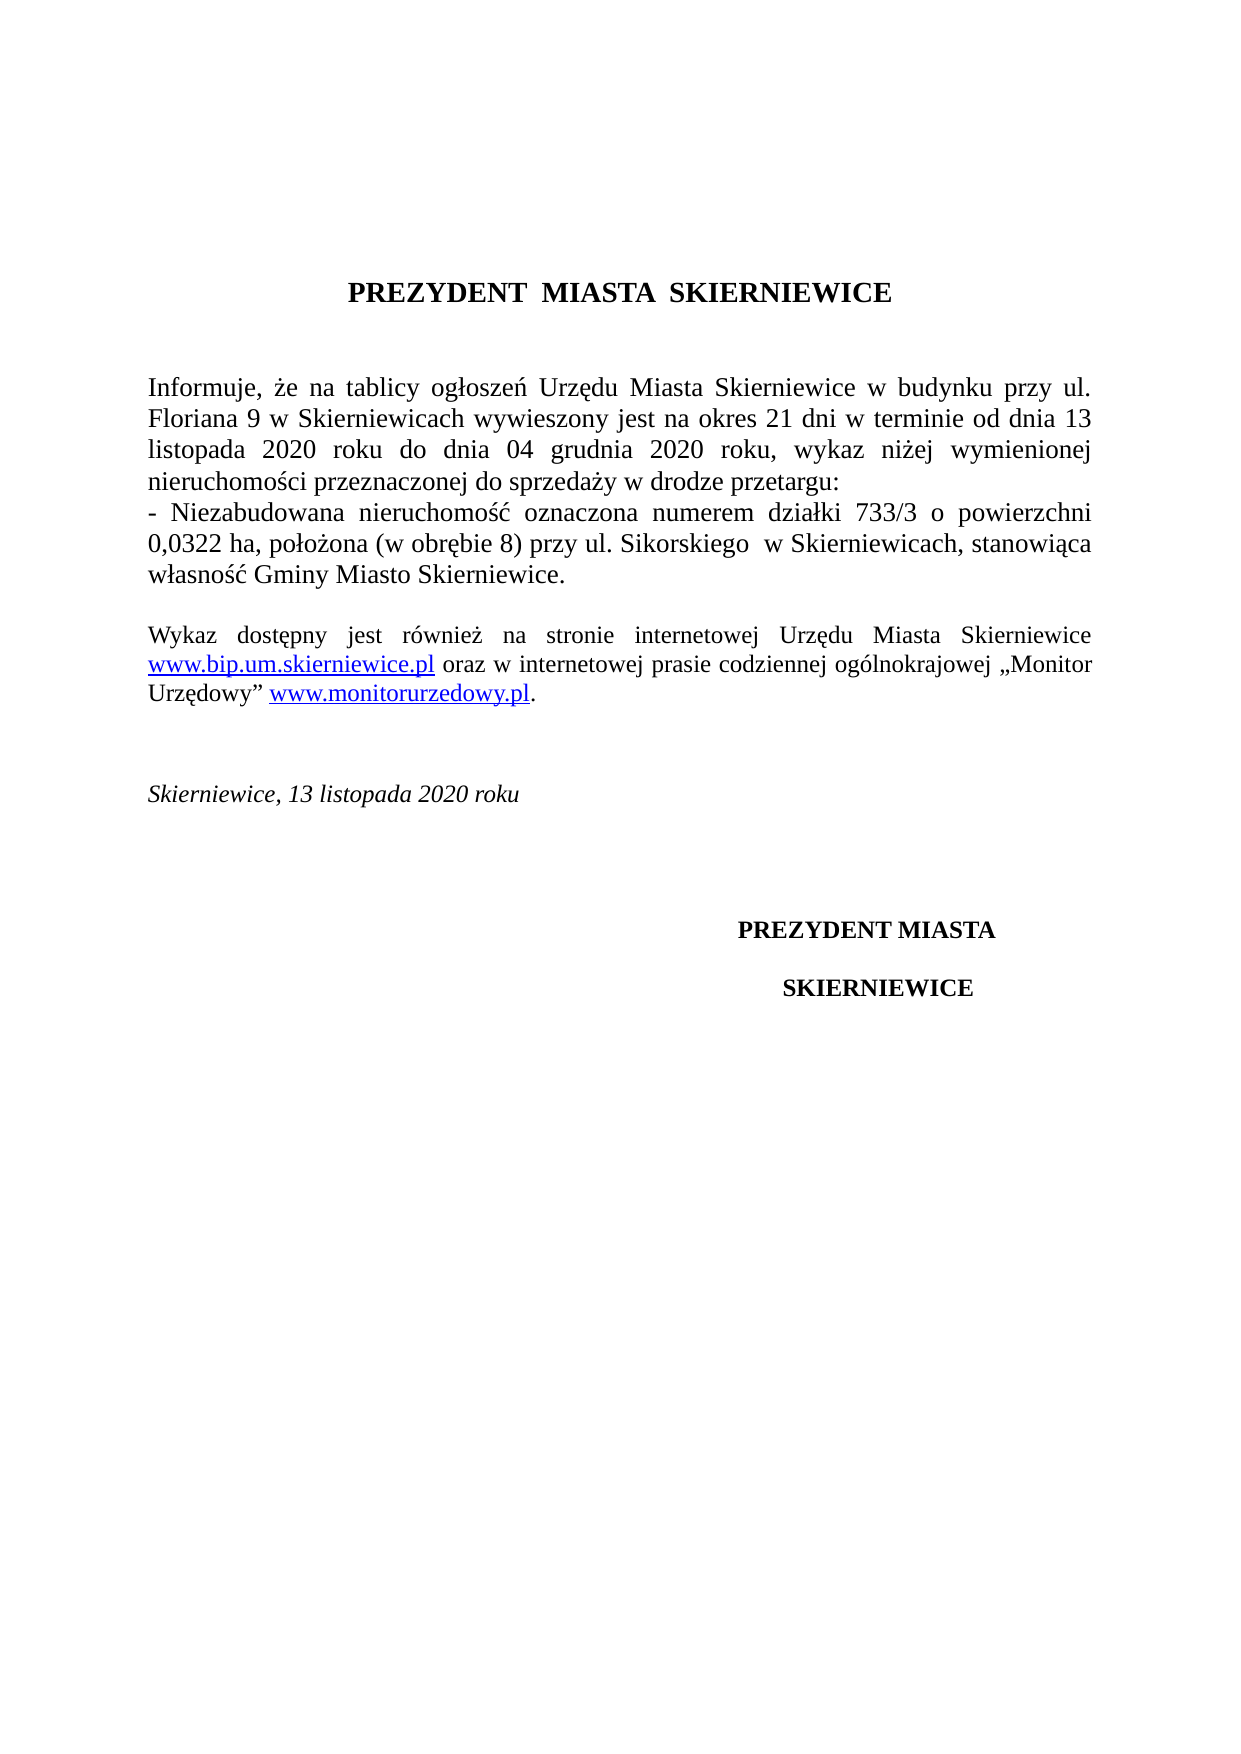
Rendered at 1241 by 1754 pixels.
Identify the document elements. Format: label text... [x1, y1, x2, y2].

text - Niezabudowana nieruchomość oznaczona numerem działki 733/3 o powierzchni 0,0322 ha, położona (w obrębie 8) przy ul. Sikorskiego w Skierniewicach, stanowiąca własność Gminy Miasto Skierniewice. [148, 496, 1093, 589]
text SKIERNIEWICE [148, 973, 1093, 1001]
text Wykaz dostępny jest również na stronie internetowej Urzędu Miasta Skierniewice www.bip.um.skierniewice.pl oraz w internetowej prasie codziennej ogólnokrajowej „Monitor Urzędowy” www.monitorurzedowy.pl. [148, 621, 1093, 707]
text PREZYDENT MIASTA [738, 915, 1093, 944]
text Skierniewice, 13 listopada 2020 roku [148, 779, 1093, 807]
text Informuje, że na tablicy ogłoszeń Urzędu Miasta Skierniewice w budynku przy ul. Floriana 9 w Skierniewicach wywieszony jest na okres 21 dni w terminie od dnia 13 listopada 2020 roku do dnia 04 grudnia 2020 roku, wykaz niżej wymienionej nieruchomości przeznaczonej do sprzedaży w drodze przetargu: [148, 371, 1093, 496]
subtitle PREZYDENT MIASTA SKIERNIEWICE [148, 276, 1093, 309]
